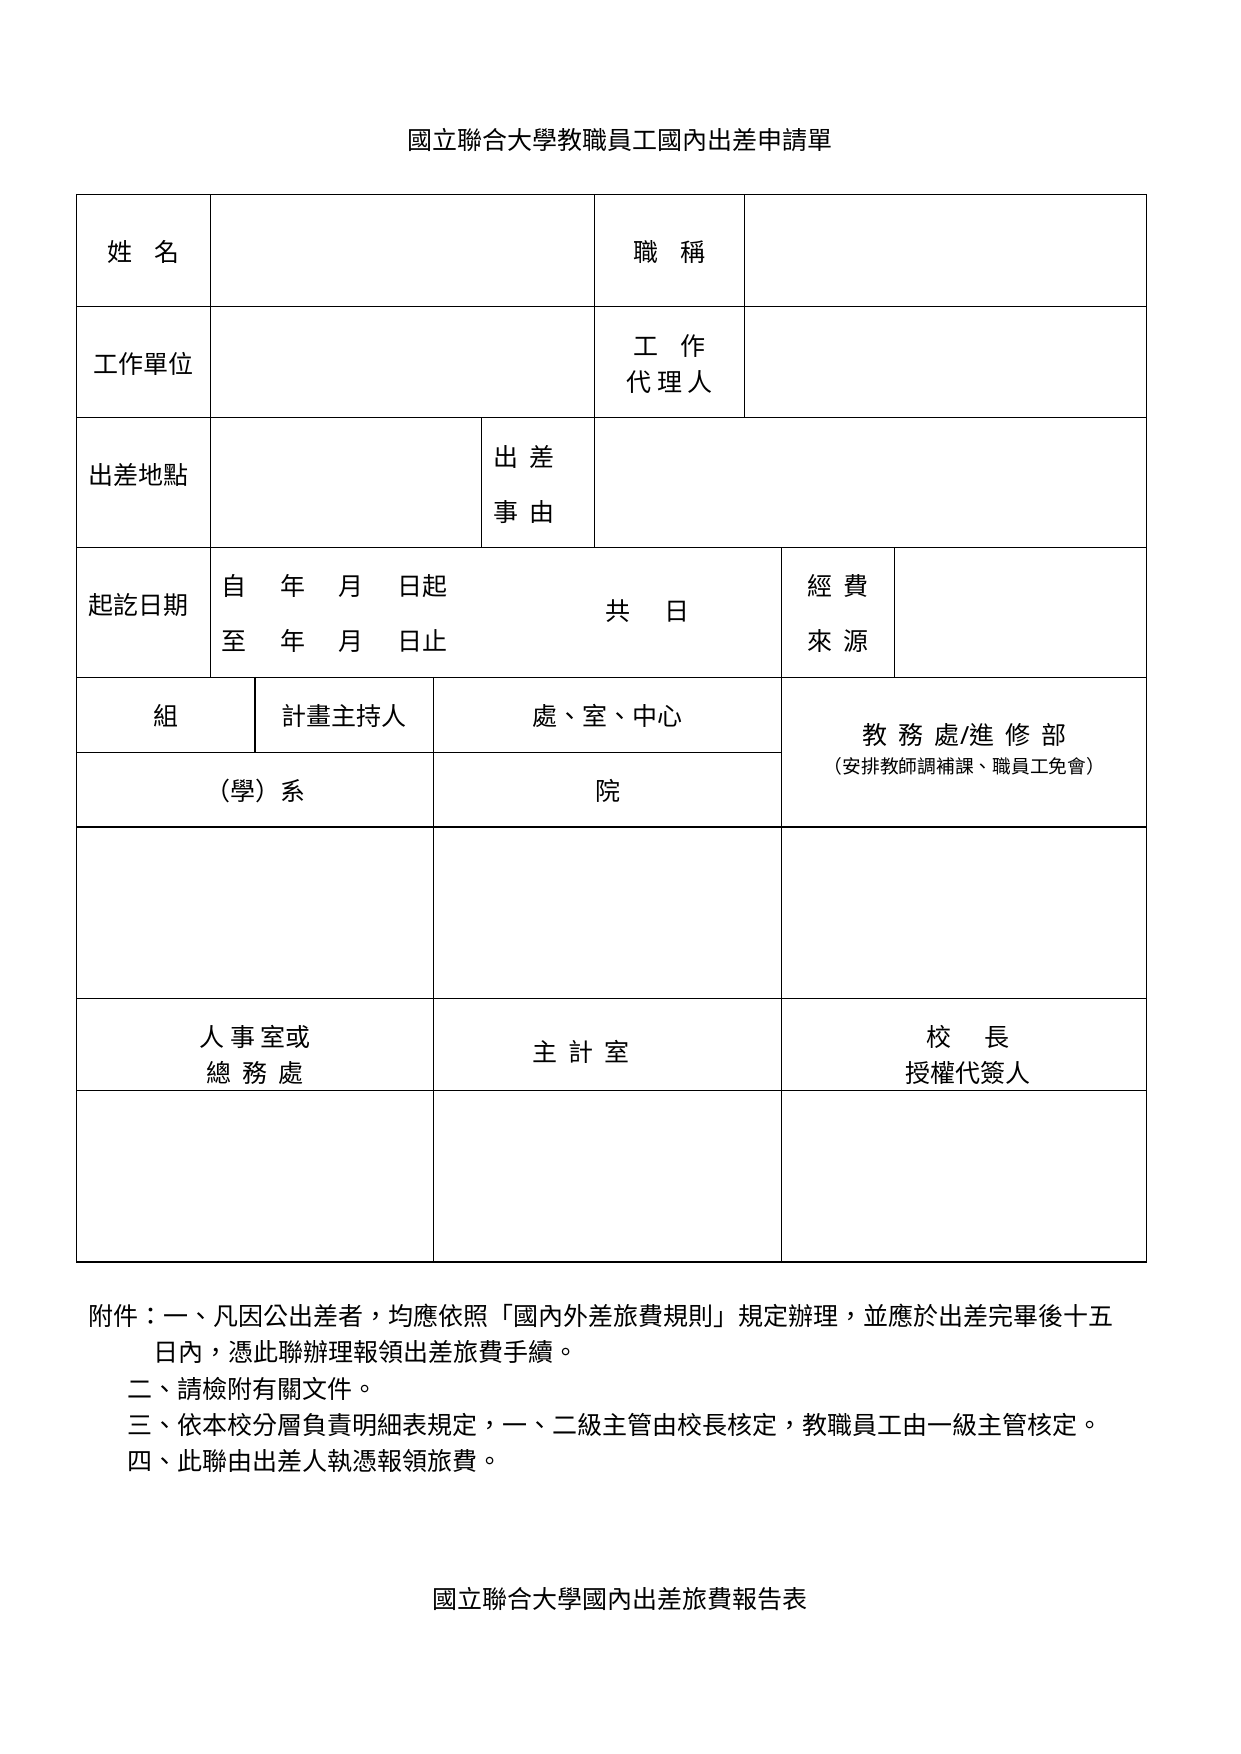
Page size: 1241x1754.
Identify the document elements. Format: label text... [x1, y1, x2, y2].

text 三、依本校分層負責明細表規定，一、二級主管由校長核定，教職員工由一級主管核定。 [89, 1405, 1152, 1442]
text 國立聯合大學國內出差旅費報告表 [89, 1577, 1152, 1617]
table_cell [434, 828, 781, 998]
table_cell 出差地點 [77, 418, 210, 547]
table_cell 處、室、中心 [434, 678, 781, 752]
table_cell 出 差 事 由 [482, 418, 594, 547]
table_cell 經 費 來 源 [782, 548, 894, 677]
table_cell [745, 307, 1146, 417]
table_cell 計畫主持人 [256, 678, 433, 752]
table_cell 教 務 處/進 修 部 （安排教師調補課、職員工免會） [782, 678, 1146, 826]
table_cell 校 長 授權代簽人 [782, 999, 1146, 1090]
table_header 姓 名 [77, 195, 210, 306]
table_cell [595, 418, 1146, 547]
table_cell [211, 307, 594, 417]
text 附件：一、凡因公出差者，均應依照「國內外差旅費規則」規定辦理，並應於出差完畢後十五 [89, 1297, 1152, 1333]
text 二、請檢附有關文件。 [89, 1369, 1152, 1405]
table_cell [211, 418, 481, 547]
table_header [211, 195, 594, 306]
table_cell [77, 1091, 433, 1261]
table_cell （學）系 [77, 753, 433, 826]
table_cell 主 計 室 [434, 999, 781, 1090]
table_header [745, 195, 1146, 306]
text 國立聯合大學教職員工國內出差申請單 [89, 120, 1152, 156]
text 四、此聯由出差人執憑報領旅費。 [89, 1442, 1152, 1478]
table_cell 起訖日期 [77, 548, 210, 677]
table_cell 自 年 月 日起 至 年 月 日止 [211, 548, 594, 677]
text 日內，憑此聯辦理報領出差旅費手續。 [89, 1333, 1152, 1369]
table_cell 組 [77, 678, 254, 752]
table_cell 共 日 [594, 548, 781, 677]
table_cell 工 作 代 理 人 [595, 307, 744, 417]
table_cell [77, 828, 433, 998]
table_cell 人 事 室或 總 務 處 [77, 999, 433, 1090]
table_cell [782, 828, 1146, 998]
table_cell [782, 1091, 1146, 1261]
table_cell [434, 1091, 781, 1261]
table_header 職 稱 [595, 195, 744, 306]
table_cell [895, 548, 1146, 677]
table_cell 工作單位 [77, 307, 210, 417]
table_cell 院 [434, 753, 781, 826]
